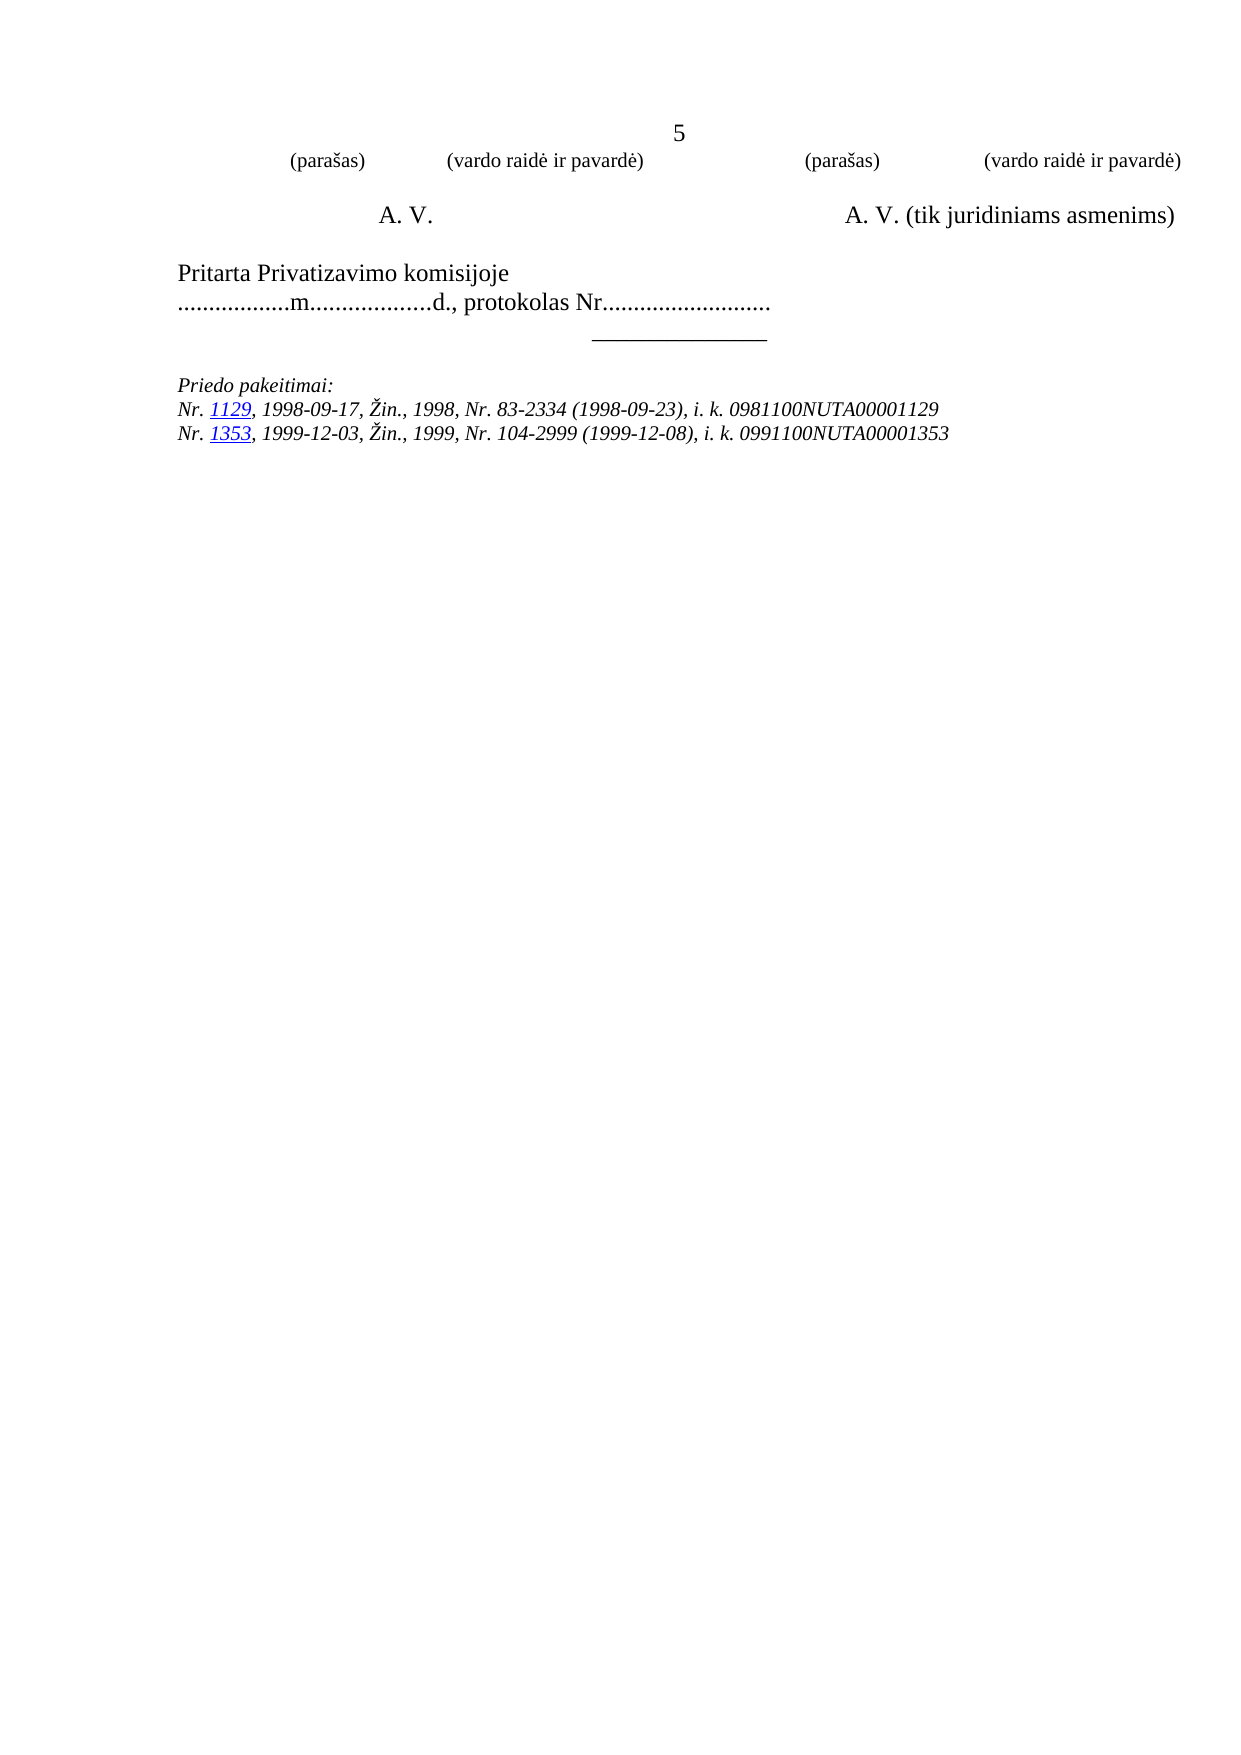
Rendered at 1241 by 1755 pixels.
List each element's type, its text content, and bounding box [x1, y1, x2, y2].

text m. d., protokolas Nr. [177, 287, 1181, 315]
text Nr. 1129, 1998-09-17, Žin., 1998, Nr. 83-2334 (1998-09-23), i. k. 0981100NUTA00001129 [177, 397, 1181, 421]
text A. V. A. V. (tik juridiniams asmenims) [177, 200, 1181, 229]
text (parašas) (vardo raidė ir pavardė) (parašas) (vardo raidė ir pavardė) [177, 148, 1181, 172]
text Pritarta Privatizavimo komisijoje [177, 258, 1181, 287]
text Nr. 1353, 1999-12-03, Žin., 1999, Nr. 104-2999 (1999-12-08), i. k. 0991100NUTA00001353 [177, 421, 1181, 445]
text Priedo pakeitimai: [177, 373, 1181, 397]
text ______________ [177, 315, 1181, 344]
